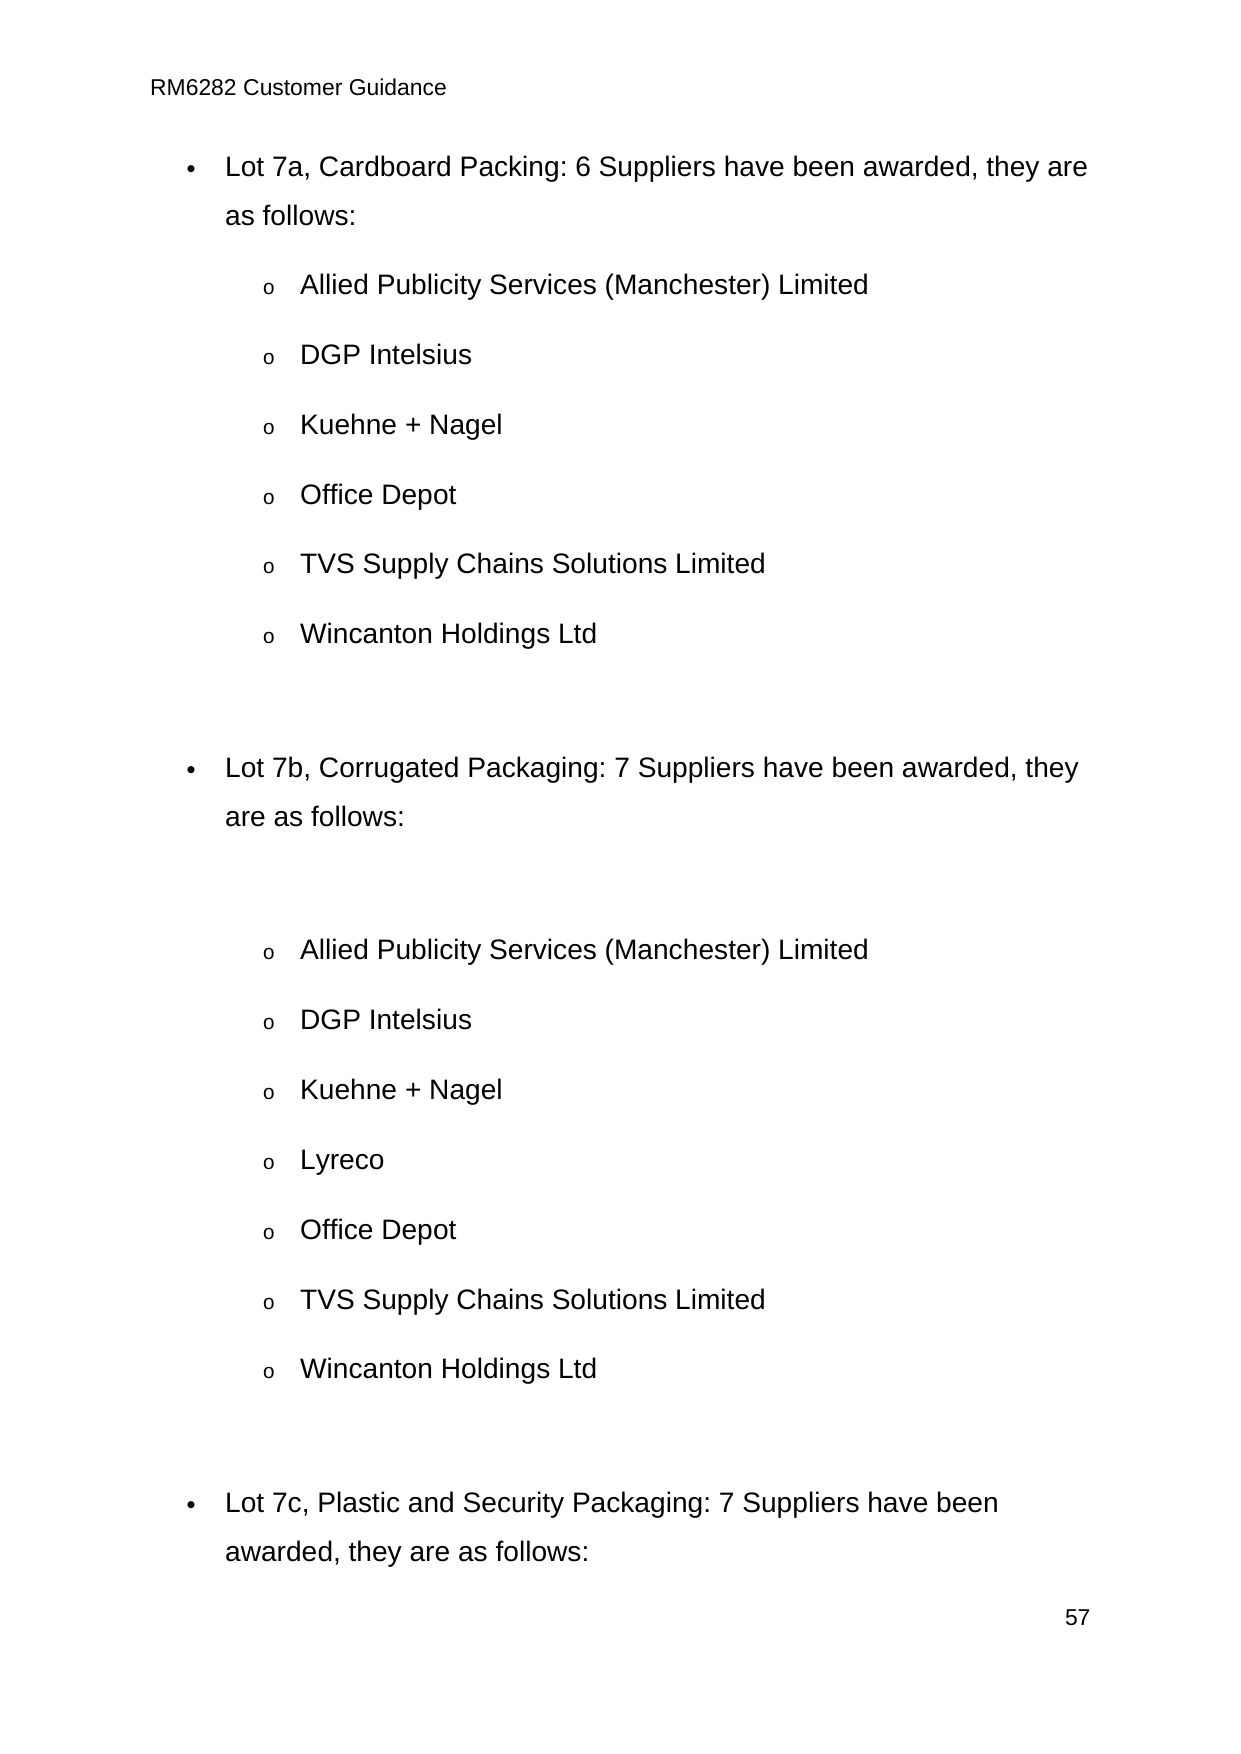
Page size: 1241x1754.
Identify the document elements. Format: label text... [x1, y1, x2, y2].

list Kuehne + Nagel [262, 1073, 1090, 1106]
list Lot 7a, Cardboard Packing: 6 Suppliers have been awarded, they are as follows: [187, 150, 1090, 231]
list TVS Supply Chains Solutions Limited [262, 1283, 1090, 1315]
list Kuehne + Nagel [262, 408, 1090, 440]
list Lyreco [262, 1143, 1090, 1176]
list Office Depot [262, 478, 1090, 510]
list Allied Publicity Services (Manchester) Limited [262, 933, 1090, 966]
list Lot 7b, Corrugated Packaging: 7 Suppliers have been awarded, they are as follows: [187, 751, 1090, 832]
list Office Depot [262, 1213, 1090, 1245]
list TVS Supply Chains Solutions Limited [262, 547, 1090, 580]
list Wincanton Holdings Ltd [262, 1352, 1090, 1385]
list Wincanton Holdings Ltd [262, 617, 1090, 650]
list DGP Intelsius [262, 1003, 1090, 1036]
list DGP Intelsius [262, 338, 1090, 371]
list Allied Publicity Services (Manchester) Limited [262, 268, 1090, 301]
list Lot 7c, Plastic and Security Packaging: 7 Suppliers have been awarded, they are as follows: [187, 1486, 1090, 1567]
